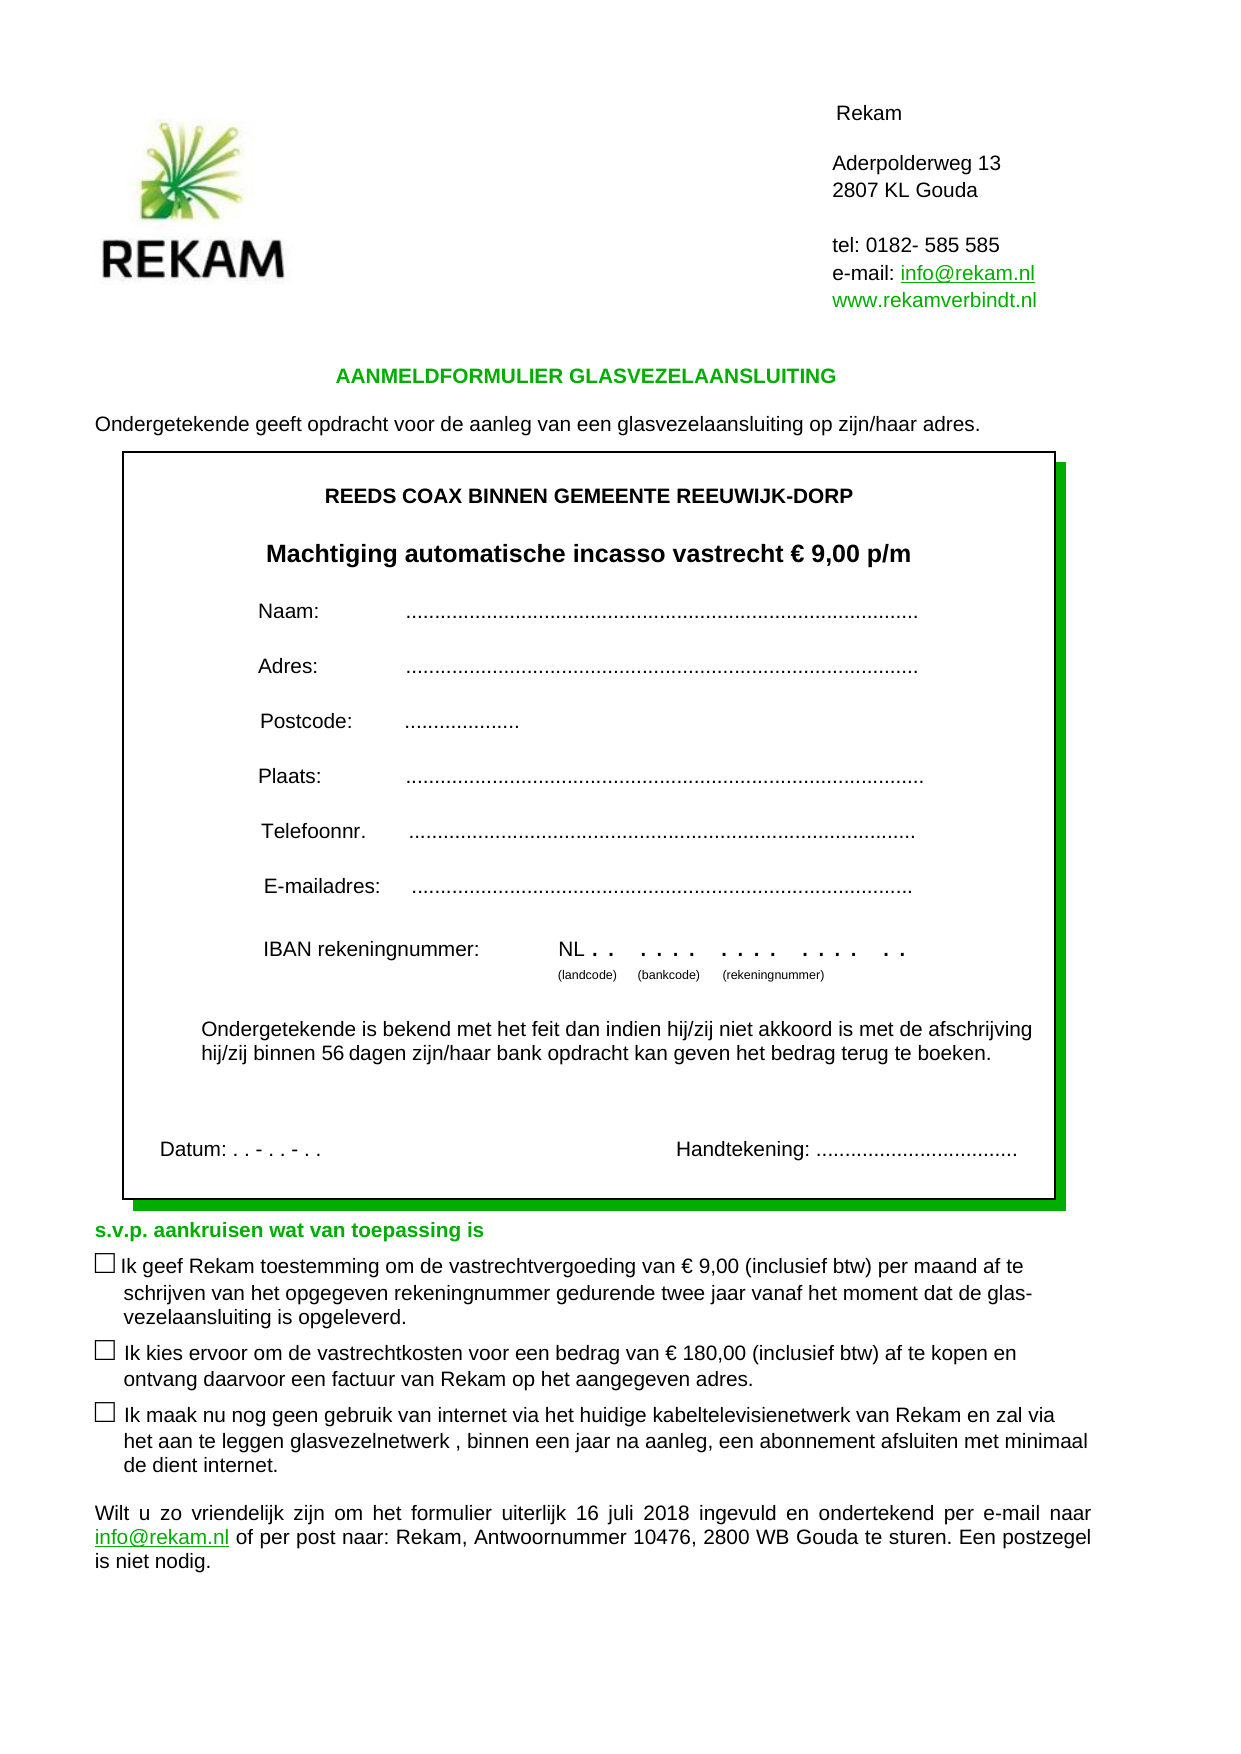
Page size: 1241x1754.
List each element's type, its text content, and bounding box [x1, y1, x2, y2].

text e-mail: info@rekam.nl [295, 261, 1093, 284]
text vezelaansluiting is opgeleverd. [94, 1304, 1093, 1328]
text AANMELDFORMULIER GLASVEZELAANSLUITING [94, 364, 1093, 388]
text het aan te leggen glasvezelnetwerk , binnen een jaar na aanleg, een abonnement afsluiten met minimaal [94, 1429, 1093, 1453]
text □ Ik geef Rekam toestemming om de vastrechtvergoeding van € 9,00 (inclusief btw) per maand af te [94, 1242, 1093, 1281]
text E-mailadres: ....................................................................................... [127, 874, 1051, 898]
text ontvang daarvoor een factuur van Rekam op het aangegeven adres. [94, 1367, 1093, 1391]
text Telefoonnr. ........................................................................................ [127, 819, 1051, 843]
text □ Ik kies ervoor om de vastrechtkosten voor een bedrag van € 180,00 (inclusief btw) af te kopen en [94, 1328, 1093, 1367]
text de dient internet. [94, 1453, 1093, 1477]
text Datum: . . - . . - . . Handtekening: ................................... [127, 1136, 1051, 1160]
text Ondergetekende is bekend met het feit dan indien hij/zij niet akkoord is met de afschrijving hij/zij binnen 56 dagen zijn/haar bank opdracht kan geven het bedrag terug te boeken. [127, 1017, 1051, 1065]
text REEDS COAX BINNEN GEMEENTE REEUWIJK-DORP [127, 484, 1051, 508]
text 2807 KL Gouda [295, 178, 1093, 202]
text schrijven van het opgegeven rekeningnummer gedurende twee jaar vanaf het moment dat de glas- [94, 1281, 1093, 1304]
text Postcode: .................... [127, 709, 1051, 733]
text Rekam [94, 100, 1093, 124]
text □ Ik maak nu nog geen gebruik van internet via het huidige kabeltelevisienetwerk van Rekam en zal via [94, 1391, 1093, 1429]
text IBAN rekeningnummer: NL . . . . . . . . . . . . . . . . [127, 929, 1051, 963]
text www.rekamverbindt.nl [94, 288, 1093, 312]
text Wilt u zo vriendelijk zijn om het formulier uiterlijk 16 juli 2018 ingevuld en ondertekend per e-mail naar info@rekam.nl of per post naar: Rekam, Antwoornummer 10476, 2800 WB Gouda te sturen. Een postzegel is niet nodig. [94, 1501, 1093, 1573]
text Naam: ......................................................................................... [127, 599, 1051, 623]
text Plaats: .......................................................................................... [127, 764, 1051, 788]
text (landcode) (bankcode) (rekeningnummer) [127, 968, 1051, 982]
picture [92, 102, 295, 294]
text s.v.p. aankruisen wat van toepassing is [94, 1218, 1093, 1242]
text Adres: ......................................................................................... [127, 654, 1051, 678]
text tel: 0182- 585 585 [295, 233, 1093, 257]
text Aderpolderweg 13 [295, 151, 1093, 174]
text Machtiging automatische incasso vastrecht € 9,00 p/m [127, 539, 1051, 567]
text Ondergetekende geeft opdracht voor de aanleg van een glasvezelaansluiting op zijn/haar adres. [94, 412, 1093, 436]
